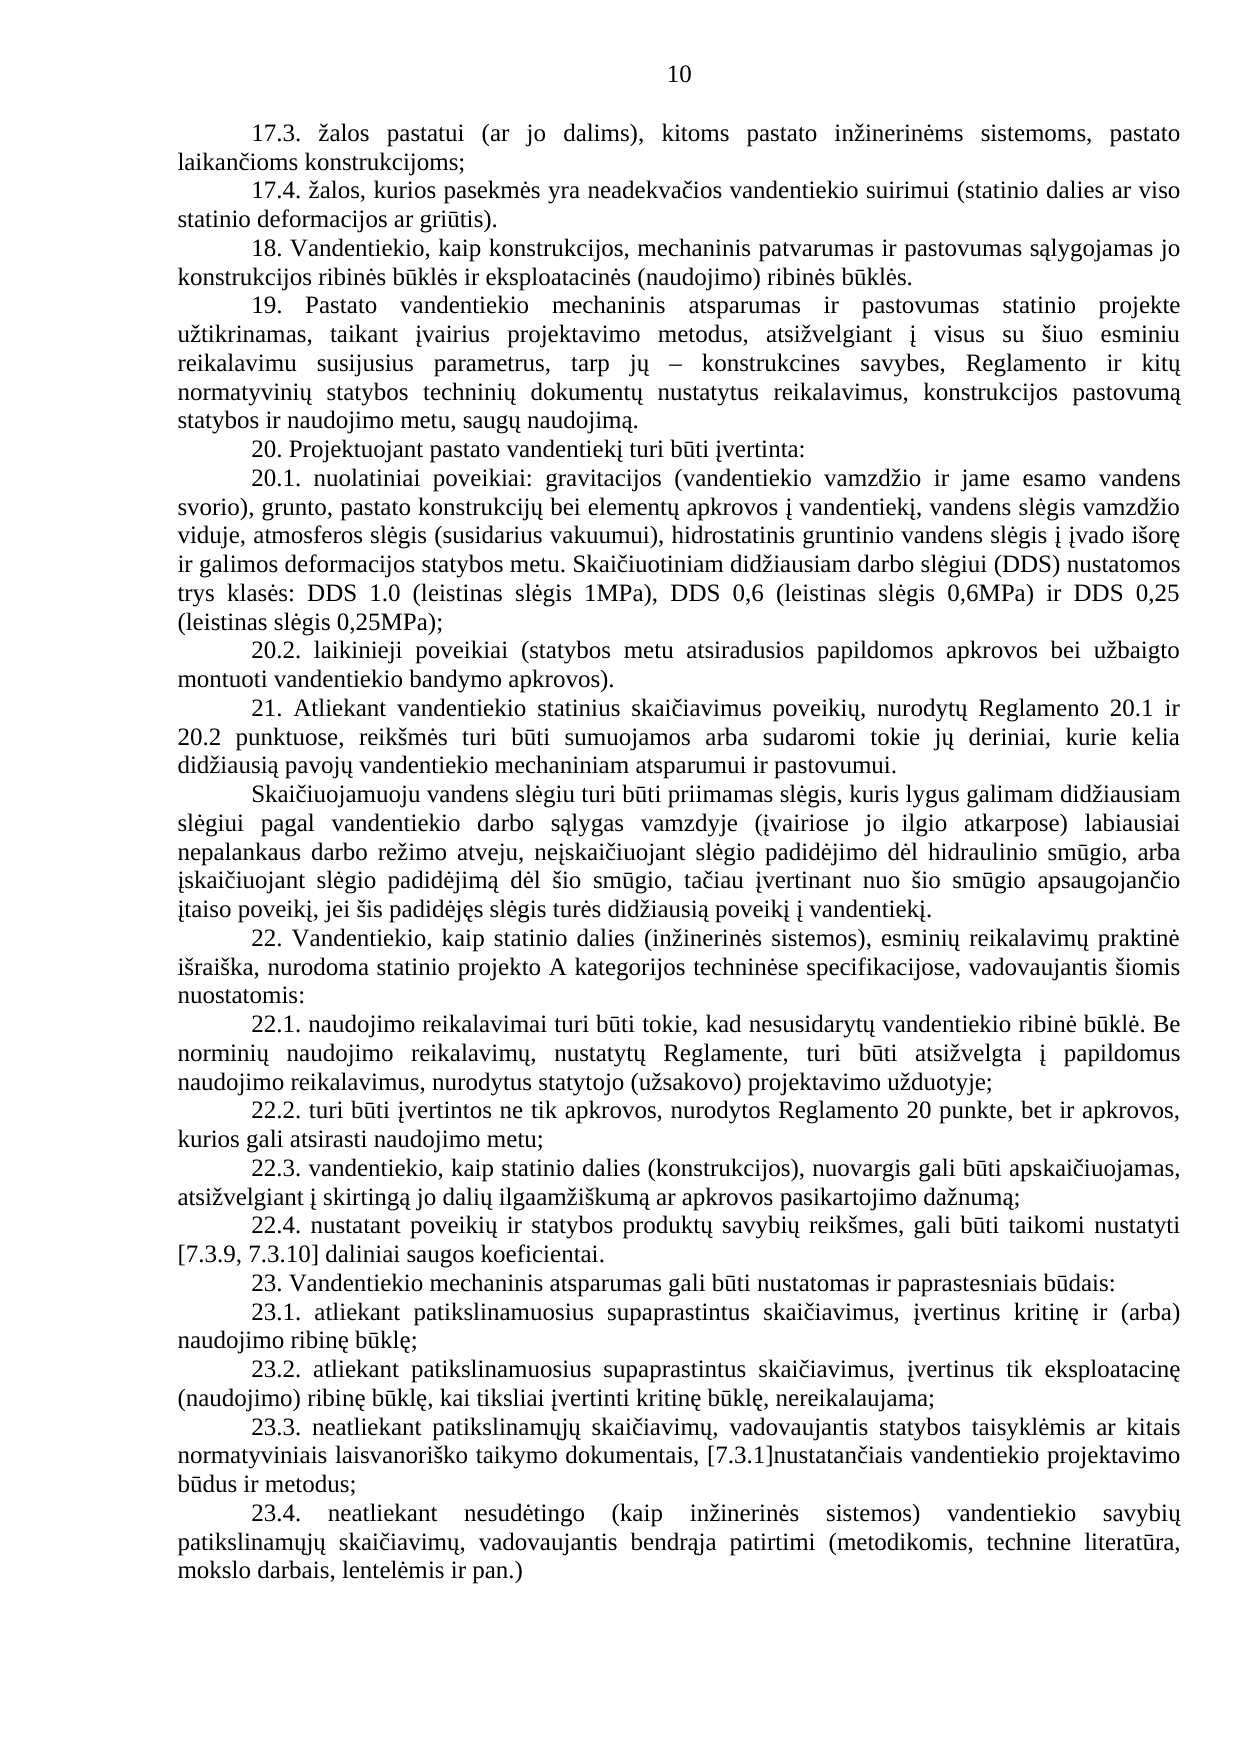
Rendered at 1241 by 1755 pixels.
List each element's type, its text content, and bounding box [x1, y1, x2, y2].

text 22. Vandentiekio, kaip statinio dalies (inžinerinės sistemos), esminių reikalavimų praktinė išraiška, nurodoma statinio projekto A kategorijos techninėse specifikacijose, vadovaujantis šiomis nuostatomis: [177, 923, 1181, 1009]
text 19. Pastato vandentiekio mechaninis atsparumas ir pastovumas statinio projekte užtikrinamas, taikant įvairius projektavimo metodus, atsižvelgiant į visus su šiuo esminiu reikalavimu susijusius parametrus, tarp jų – konstrukcines savybes, Reglamento ir kitų normatyvinių statybos techninių dokumentų nustatytus reikalavimus, konstrukcijos pastovumą statybos ir naudojimo metu, saugų naudojimą. [177, 291, 1181, 434]
text 20.1. nuolatiniai poveikiai: gravitacijos (vandentiekio vamzdžio ir jame esamo vandens svorio), grunto, pastato konstrukcijų bei elementų apkrovos į vandentiekį, vandens slėgis vamzdžio viduje, atmosferos slėgis (susidarius vakuumui), hidrostatinis gruntinio vandens slėgis į įvado išorę ir galimos deformacijos statybos metu. Skaičiuotiniam didžiausiam darbo slėgiui (DDS) nustatomos trys klasės: DDS 1.0 (leistinas slėgis 1MPa), DDS 0,6 (leistinas slėgis 0,6MPa) ir DDS 0,25 (leistinas slėgis 0,25MPa); [177, 463, 1181, 636]
text 20. Projektuojant pastato vandentiekį turi būti įvertinta: [177, 434, 1181, 463]
text 22.1. naudojimo reikalavimai turi būti tokie, kad nesusidarytų vandentiekio ribinė būklė. Be norminių naudojimo reikalavimų, nustatytų Reglamente, turi būti atsižvelgta į papildomus naudojimo reikalavimus, nurodytus statytojo (užsakovo) projektavimo užduotyje; [177, 1009, 1181, 1096]
text 23.3. neatliekant patikslinamųjų skaičiavimų, vadovaujantis statybos taisyklėmis ar kitais normatyviniais laisvanoriško taikymo dokumentais, [7.3.1]nustatančiais vandentiekio projektavimo būdus ir metodus; [177, 1412, 1181, 1498]
text 18. Vandentiekio, kaip konstrukcijos, mechaninis patvarumas ir pastovumas sąlygojamas jo konstrukcijos ribinės būklės ir eksploatacinės (naudojimo) ribinės būklės. [177, 233, 1181, 291]
text 23.2. atliekant patikslinamuosius supaprastintus skaičiavimus, įvertinus tik eksploatacinę (naudojimo) ribinę būklę, kai tiksliai įvertinti kritinę būklę, nereikalaujama; [177, 1354, 1181, 1412]
text 22.3. vandentiekio, kaip statinio dalies (konstrukcijos), nuovargis gali būti apskaičiuojamas, atsižvelgiant į skirtingą jo dalių ilgaamžiškumą ar apkrovos pasikartojimo dažnumą; [177, 1153, 1181, 1211]
text 21. Atliekant vandentiekio statinius skaičiavimus poveikių, nurodytų Reglamento 20.1 ir 20.2 punktuose, reikšmės turi būti sumuojamos arba sudaromi tokie jų deriniai, kurie kelia didžiausią pavojų vandentiekio mechaniniam atsparumui ir pastovumui. [177, 693, 1181, 779]
text Skaičiuojamuoju vandens slėgiu turi būti priimamas slėgis, kuris lygus galimam didžiausiam slėgiui pagal vandentiekio darbo sąlygas vamzdyje (įvairiose jo ilgio atkarpose) labiausiai nepalankaus darbo režimo atveju, neįskaičiuojant slėgio padidėjimo dėl hidraulinio smūgio, arba įskaičiuojant slėgio padidėjimą dėl šio smūgio, tačiau įvertinant nuo šio smūgio apsaugojančio įtaiso poveikį, jei šis padidėjęs slėgis turės didžiausią poveikį į vandentiekį. [177, 779, 1181, 923]
text 17.4. žalos, kurios pasekmės yra neadekvačios vandentiekio suirimui (statinio dalies ar viso statinio deformacijos ar griūtis). [177, 176, 1181, 233]
text 23.4. neatliekant nesudėtingo (kaip inžinerinės sistemos) vandentiekio savybių patikslinamųjų skaičiavimų, vadovaujantis bendrąja patirtimi (metodikomis, technine literatūra, mokslo darbais, lentelėmis ir pan.) [177, 1498, 1181, 1584]
text 17.3. žalos pastatui (ar jo dalims), kitoms pastato inžinerinėms sistemoms, pastato laikančioms konstrukcijoms; [177, 118, 1181, 176]
text 20.2. laikinieji poveikiai (statybos metu atsiradusios papildomos apkrovos bei užbaigto montuoti vandentiekio bandymo apkrovos). [177, 636, 1181, 693]
text 22.2. turi būti įvertintos ne tik apkrovos, nurodytos Reglamento 20 punkte, bet ir apkrovos, kurios gali atsirasti naudojimo metu; [177, 1096, 1181, 1153]
text 23.1. atliekant patikslinamuosius supaprastintus skaičiavimus, įvertinus kritinę ir (arba) naudojimo ribinę būklę; [177, 1297, 1181, 1354]
text 23. Vandentiekio mechaninis atsparumas gali būti nustatomas ir paprastesniais būdais: [177, 1268, 1181, 1297]
text 22.4. nustatant poveikių ir statybos produktų savybių reikšmes, gali būti taikomi nustatyti [7.3.9, 7.3.10] daliniai saugos koeficientai. [177, 1211, 1181, 1268]
